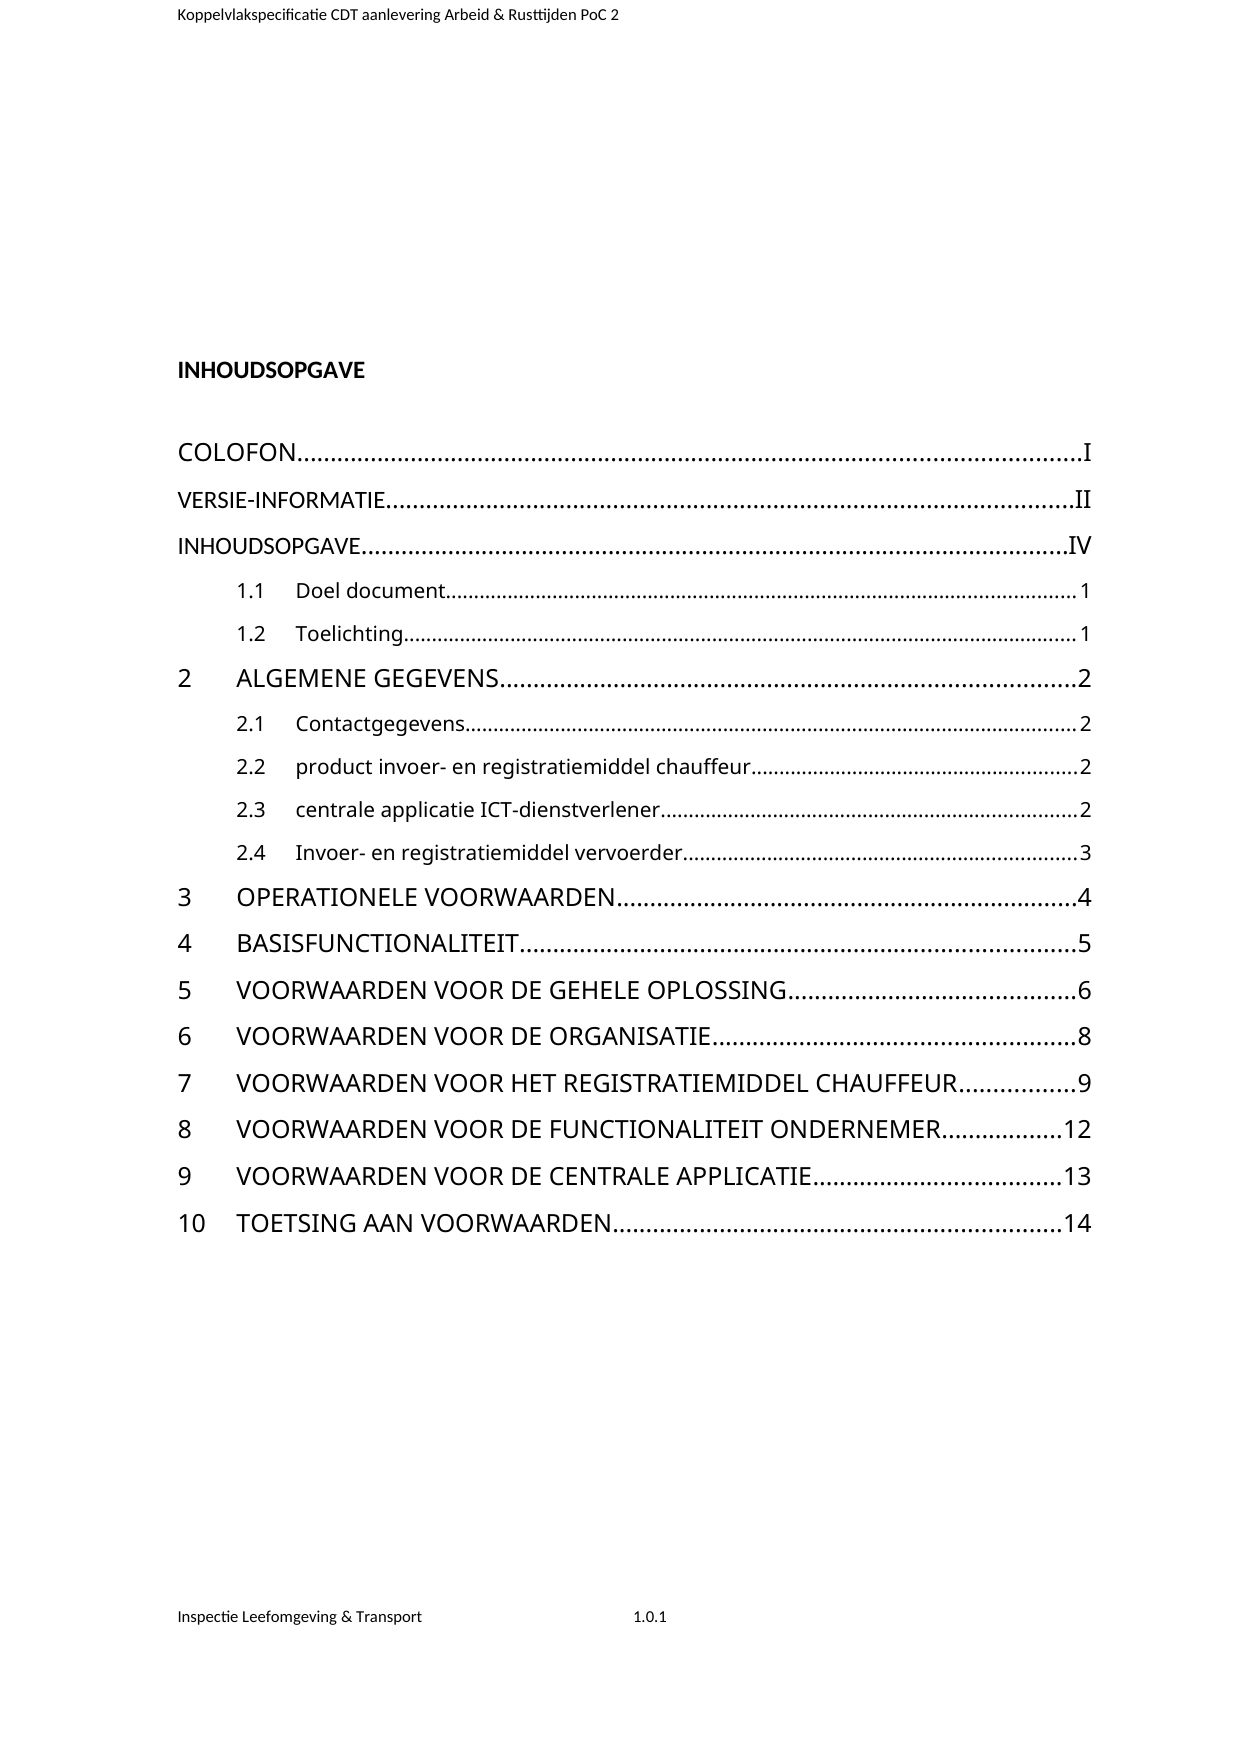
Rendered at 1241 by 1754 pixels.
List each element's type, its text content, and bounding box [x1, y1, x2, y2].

text 10 Toetsing aan voorwaarden 14 [177, 1205, 1092, 1239]
text Inhoudsopgave [177, 354, 1092, 385]
text 1.2 Toelichting 1 [236, 618, 1092, 648]
text 2 Algemene gegevens 2 [177, 661, 1092, 695]
text 2.2 product invoer- en registratiemiddel chauffeur 2 [236, 750, 1092, 781]
text 7 voorwaarden voor het registratiemiddel chauffeur 9 [177, 1066, 1092, 1099]
text 4 Basisfunctionaliteit 5 [177, 926, 1092, 960]
text 1.1 Doel document 1 [236, 574, 1092, 605]
text 9 Voorwaarden voor de centrale applicatie 13 [177, 1159, 1092, 1193]
text Inhoudsopgave IV [177, 528, 1092, 562]
text 2.3 centrale applicatie ICT-dienstverlener 2 [236, 793, 1092, 824]
text 5 voorwaarden voor de gehele oplossing 6 [177, 972, 1092, 1006]
text 2.1 Contactgegevens 2 [236, 707, 1092, 738]
text COLOFON I [177, 435, 1092, 469]
text 8 Voorwaarden voor de functionaliteit ondernemer 12 [177, 1112, 1092, 1146]
text 2.4 Invoer- en registratiemiddel vervoerder 3 [236, 836, 1092, 867]
text Versie-informatie II [177, 481, 1092, 516]
text 6 voorwaarden voor de organisatie 8 [177, 1019, 1092, 1053]
text 3 Operationele voorwaarden 4 [177, 879, 1092, 913]
